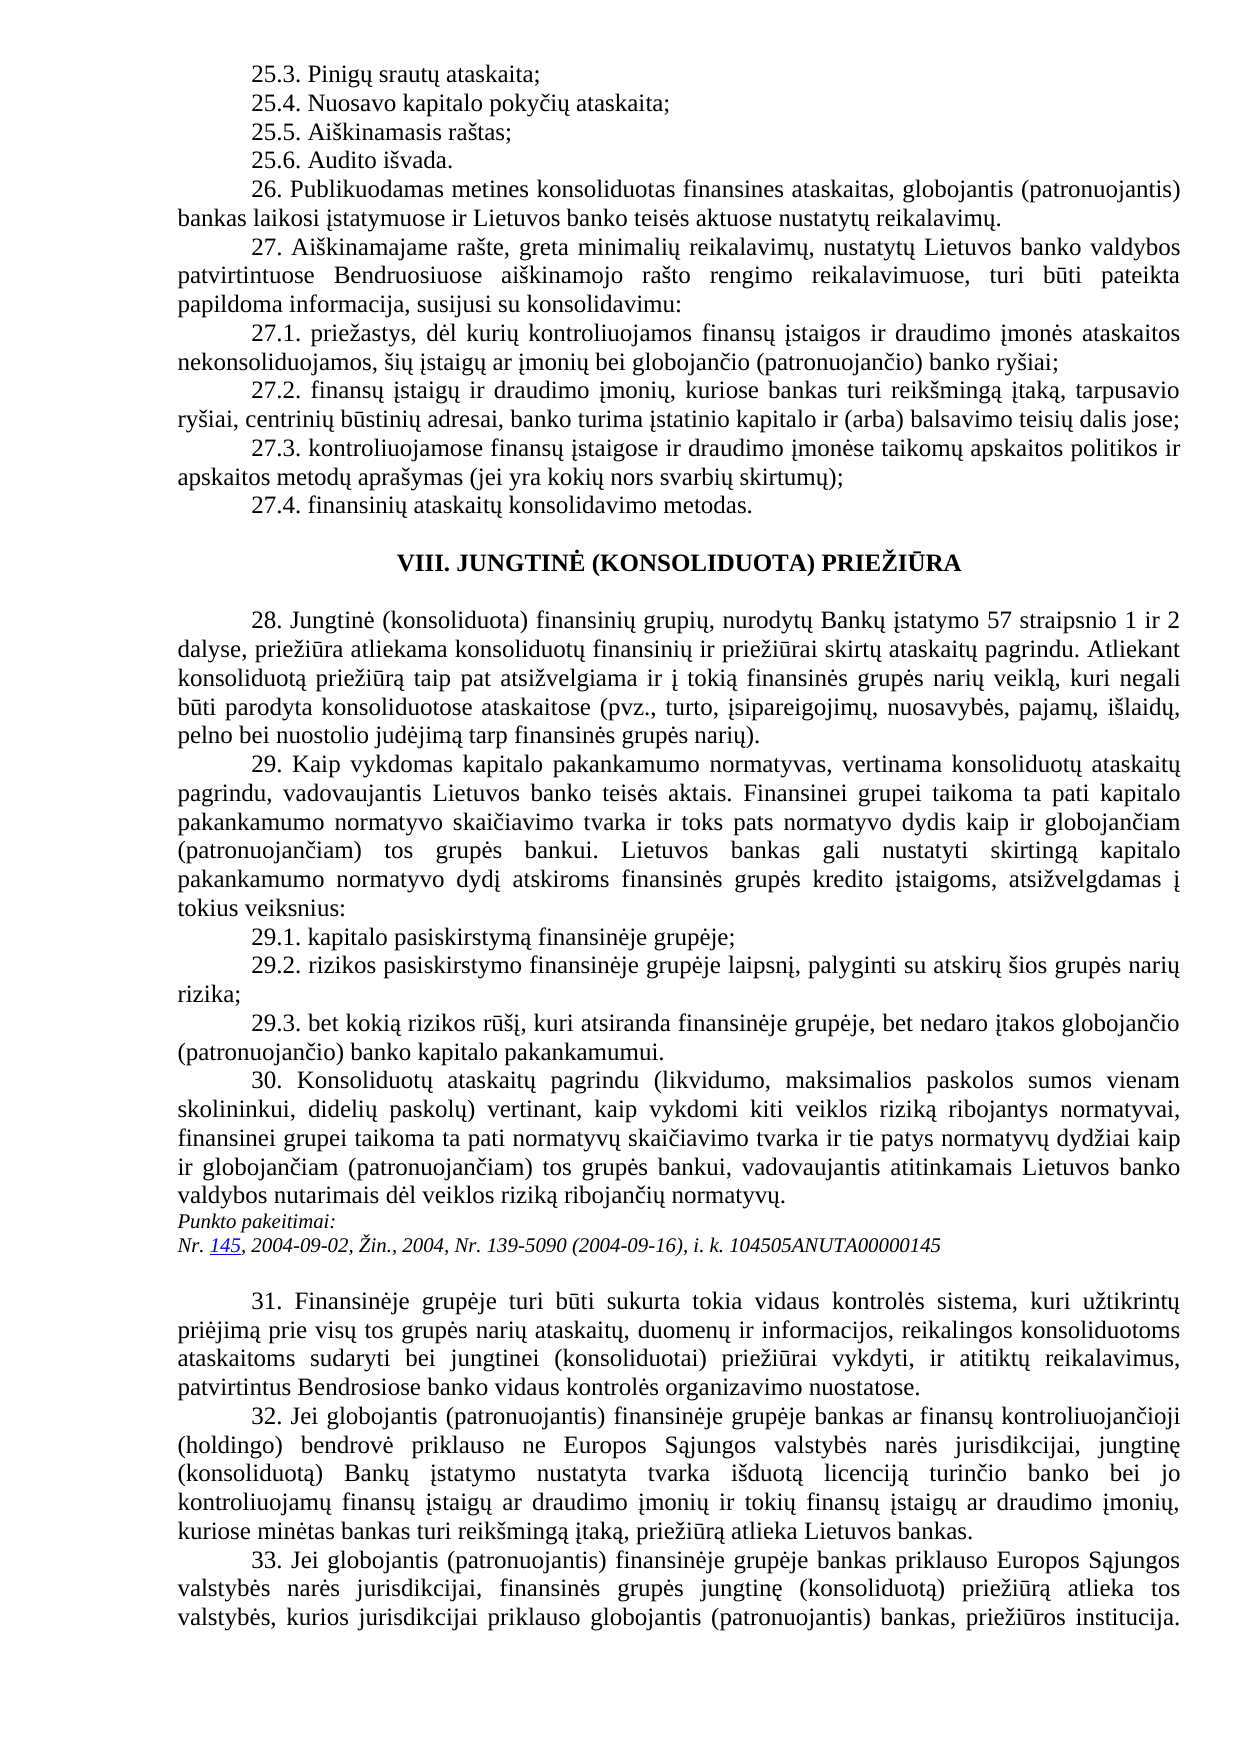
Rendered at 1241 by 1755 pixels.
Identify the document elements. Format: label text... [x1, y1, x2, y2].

text Nr. 145, 2004-09-02, Žin., 2004, Nr. 139-5090 (2004-09-16), i. k. 104505ANUTA00000145 [177, 1233, 1181, 1257]
text 29.2. rizikos pasiskirstymo finansinėje grupėje laipsnį, palyginti su atskirų šios grupės narių rizika; [177, 950, 1181, 1008]
text 25.5. Aiškinamasis raštas; [177, 117, 1181, 145]
text 27. Aiškinamajame rašte, greta minimalių reikalavimų, nustatytų Lietuvos banko valdybos patvirtintuose Bendruosiuose aiškinamojo rašto rengimo reikalavimuose, turi būti pateikta papildoma informacija, susijusi su konsolidavimu: [177, 232, 1181, 318]
text 25.6. Audito išvada. [177, 145, 1181, 174]
text 25.3. Pinigų srautų ataskaita; [177, 59, 1181, 88]
text 29. Kaip vykdomas kapitalo pakankamumo normatyvas, vertinama konsoliduotų ataskaitų pagrindu, vadovaujantis Lietuvos banko teisės aktais. Finansinei grupei taikoma ta pati kapitalo pakankamumo normatyvo skaičiavimo tvarka ir toks pats normatyvo dydis kaip ir globojančiam (patronuojančiam) tos grupės bankui. Lietuvos bankas gali nustatyti skirtingą kapitalo pakankamumo normatyvo dydį atskiroms finansinės grupės kredito įstaigoms, atsižvelgdamas į tokius veiksnius: [177, 749, 1181, 922]
text 33. Jei globojantis (patronuojantis) finansinėje grupėje bankas priklauso Europos Sąjungos valstybės narės jurisdikcijai, finansinės grupės jungtinę (konsoliduotą) priežiūrą atlieka tos valstybės, kurios jurisdikcijai priklauso globojantis (patronuojantis) bankas, priežiūros institucija. [177, 1545, 1181, 1631]
text 25.4. Nuosavo kapitalo pokyčių ataskaita; [177, 88, 1181, 117]
text 27.3. kontroliuojamose finansų įstaigose ir draudimo įmonėse taikomų apskaitos politikos ir apskaitos metodų aprašymas (jei yra kokių nors svarbių skirtumų); [177, 433, 1181, 490]
text 26. Publikuodamas metines konsoliduotas finansines ataskaitas, globojantis (patronuojantis) bankas laikosi įstatymuose ir Lietuvos banko teisės aktuose nustatytų reikalavimų. [177, 174, 1181, 232]
text 27.2. finansų įstaigų ir draudimo įmonių, kuriose bankas turi reikšmingą įtaką, tarpusavio ryšiai, centrinių būstinių adresai, banko turima įstatinio kapitalo ir (arba) balsavimo teisių dalis jose; [177, 375, 1181, 433]
text 29.3. bet kokią rizikos rūšį, kuri atsiranda finansinėje grupėje, bet nedaro įtakos globojančio (patronuojančio) banko kapitalo pakankamumui. [177, 1008, 1181, 1065]
text 31. Finansinėje grupėje turi būti sukurta tokia vidaus kontrolės sistema, kuri užtikrintų priėjimą prie visų tos grupės narių ataskaitų, duomenų ir informacijos, reikalingos konsoliduotoms ataskaitoms sudaryti bei jungtinei (konsoliduotai) priežiūrai vykdyti, ir atitiktų reikalavimus, patvirtintus Bendrosiose banko vidaus kontrolės organizavimo nuostatose. [177, 1286, 1181, 1401]
text 27.4. finansinių ataskaitų konsolidavimo metodas. [177, 490, 1181, 519]
text 32. Jei globojantis (patronuojantis) finansinėje grupėje bankas ar finansų kontroliuojančioji (holdingo) bendrovė priklauso ne Europos Sąjungos valstybės narės jurisdikcijai, jungtinę (konsoliduotą) Bankų įstatymo nustatyta tvarka išduotą licenciją turinčio banko bei jo kontroliuojamų finansų įstaigų ar draudimo įmonių ir tokių finansų įstaigų ar draudimo įmonių, kuriose minėtas bankas turi reikšmingą įtaką, priežiūrą atlieka Lietuvos bankas. [177, 1401, 1181, 1545]
text 29.1. kapitalo pasiskirstymą finansinėje grupėje; [177, 922, 1181, 950]
text 27.1. priežastys, dėl kurių kontroliuojamos finansų įstaigos ir draudimo įmonės ataskaitos nekonsoliduojamos, šių įstaigų ar įmonių bei globojančio (patronuojančio) banko ryšiai; [177, 318, 1181, 375]
text 30. Konsoliduotų ataskaitų pagrindu (likvidumo, maksimalios paskolos sumos vienam skolininkui, didelių paskolų) vertinant, kaip vykdomi kiti veiklos riziką ribojantys normatyvai, finansinei grupei taikoma ta pati normatyvų skaičiavimo tvarka ir tie patys normatyvų dydžiai kaip ir globojančiam (patronuojančiam) tos grupės bankui, vadovaujantis atitinkamais Lietuvos banko valdybos nutarimais dėl veiklos riziką ribojančių normatyvų. [177, 1065, 1181, 1209]
text 28. Jungtinė (konsoliduota) finansinių grupių, nurodytų Bankų įstatymo 57 straipsnio 1 ir 2 dalyse, priežiūra atliekama konsoliduotų finansinių ir priežiūrai skirtų ataskaitų pagrindu. Atliekant konsoliduotą priežiūrą taip pat atsižvelgiama ir į tokią finansinės grupės narių veiklą, kuri negali būti parodyta konsoliduotose ataskaitose (pvz., turto, įsipareigojimų, nuosavybės, pajamų, išlaidų, pelno bei nuostolio judėjimą tarp finansinės grupės narių). [177, 605, 1181, 749]
text VIII. JUNGTINĖ (KONSOLIDUOTA) PRIEŽIŪRA [177, 548, 1181, 577]
text Punkto pakeitimai: [177, 1209, 1181, 1233]
